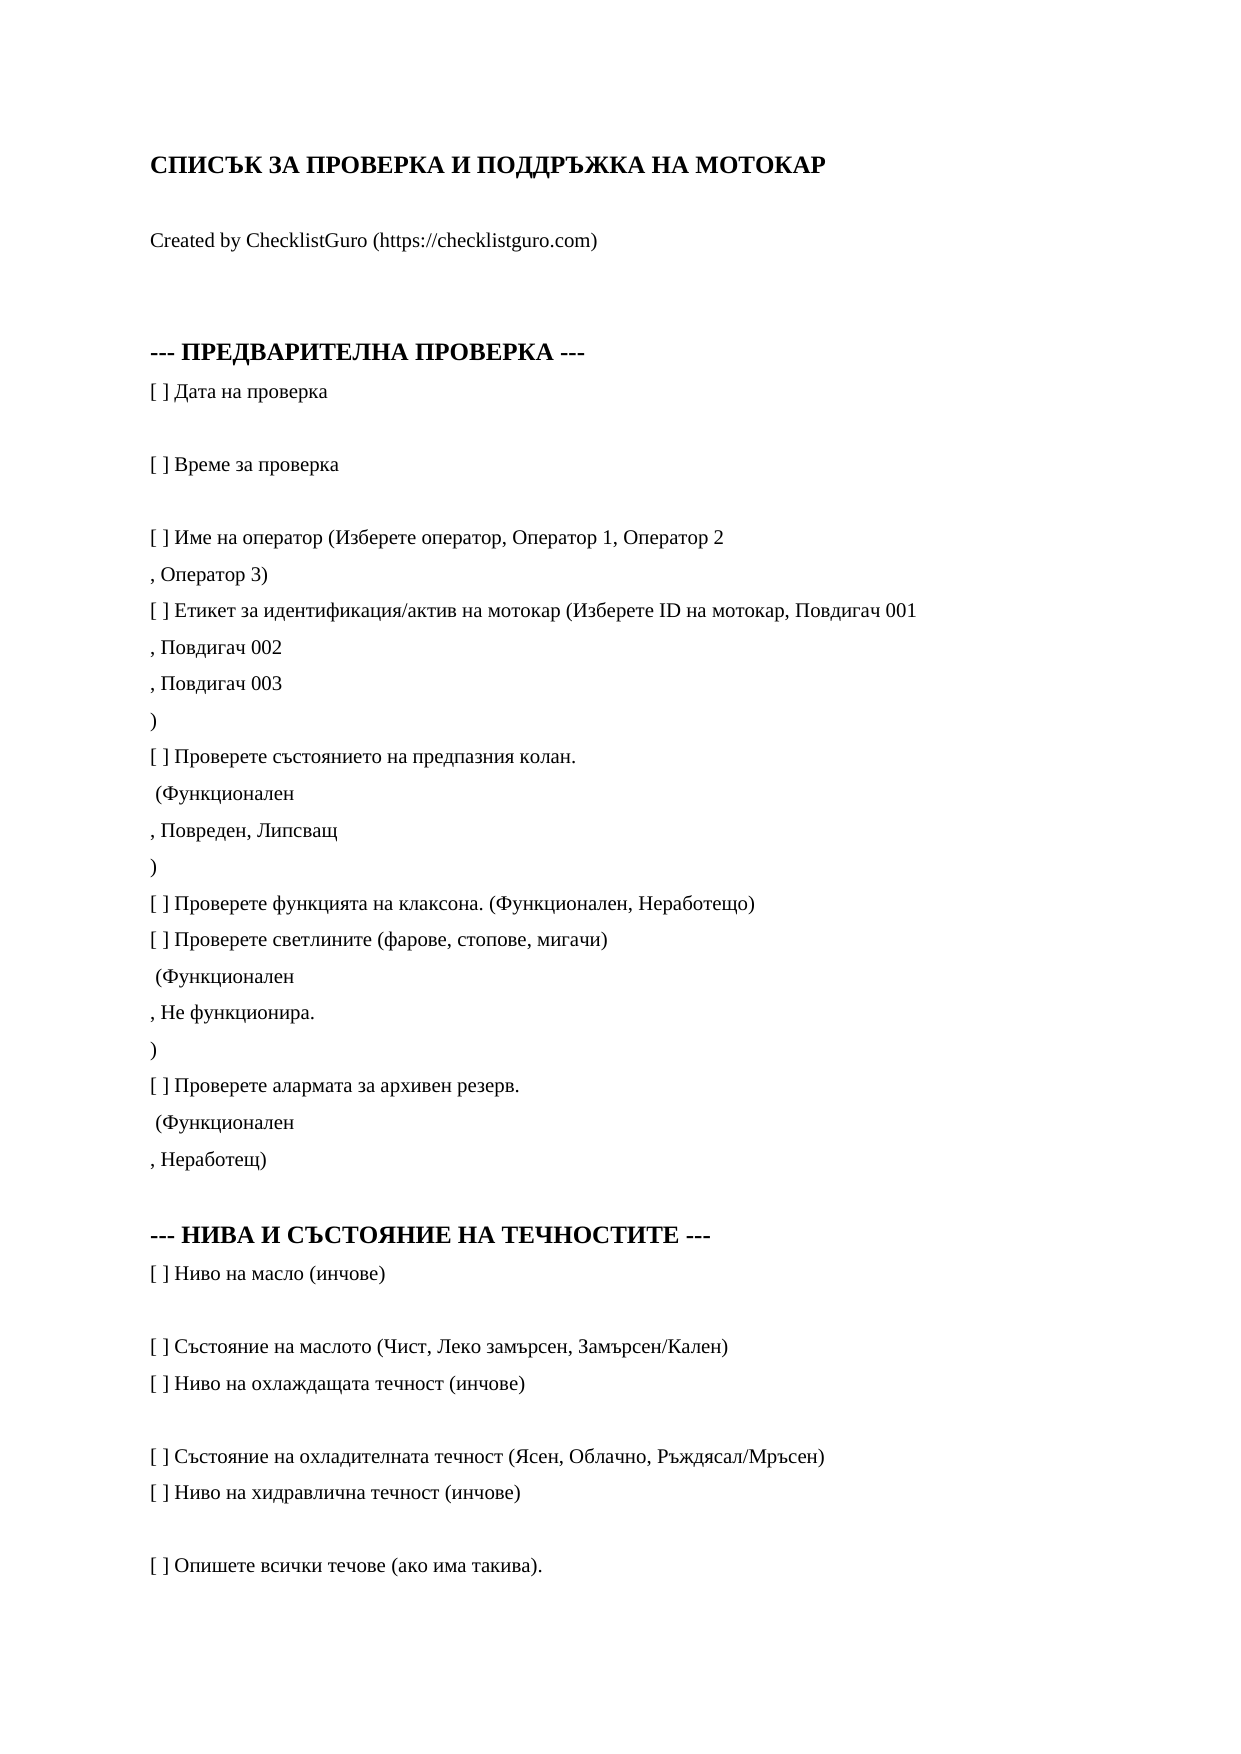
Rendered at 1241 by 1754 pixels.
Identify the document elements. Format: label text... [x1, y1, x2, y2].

text [ ] Проверете състоянието на предпазния колан. [150, 744, 1090, 768]
text СПИСЪК ЗА ПРОВЕРКА И ПОДДРЪЖКА НА МОТОКАР [150, 150, 1090, 179]
text ) [150, 854, 1090, 878]
text ) [150, 1037, 1090, 1061]
text [ ] Ниво на охлаждащата течност (инчове) [150, 1371, 1090, 1395]
text [ ] Име на оператор (Изберете оператор, Оператор 1, Оператор 2 [150, 525, 1090, 549]
text , Неработещ) [150, 1147, 1090, 1171]
text [ ] Проверете алармата за архивен резерв. [150, 1073, 1090, 1097]
text [ ] Проверете функцията на клаксона. (Функционален, Неработещо) [150, 891, 1090, 915]
text [ ] Време за проверка [150, 452, 1090, 476]
text --- ПРЕДВАРИТЕЛНА ПРОВЕРКА --- [150, 337, 1090, 366]
text [ ] Опишете всички течове (ако има такива). [150, 1553, 1090, 1577]
text , Не функционира. [150, 1000, 1090, 1024]
text ) [150, 708, 1090, 732]
text [ ] Ниво на масло (инчове) [150, 1261, 1090, 1285]
text , Повдигач 002 [150, 635, 1090, 659]
text (Функционален [150, 781, 1090, 805]
text [ ] Етикет за идентификация/актив на мотокар (Изберете ID на мотокар, Повдигач 001 [150, 598, 1090, 622]
text (Функционален [150, 964, 1090, 988]
text --- НИВА И СЪСТОЯНИЕ НА ТЕЧНОСТИТЕ --- [150, 1220, 1090, 1248]
text (Функционален [150, 1110, 1090, 1134]
text [ ] Дата на проверка [150, 379, 1090, 403]
text [ ] Проверете светлините (фарове, стопове, мигачи) [150, 927, 1090, 951]
text , Повдигач 003 [150, 671, 1090, 695]
text [ ] Ниво на хидравлична течност (инчове) [150, 1480, 1090, 1504]
text [ ] Състояние на маслото (Чист, Леко замърсен, Замърсен/Кален) [150, 1334, 1090, 1358]
text , Повреден, Липсващ [150, 817, 1090, 842]
text Created by ChecklistGuro (https://checklistguro.com) [150, 228, 1090, 252]
text , Оператор 3) [150, 562, 1090, 586]
text [ ] Състояние на охладителната течност (Ясен, Облачно, Ръждясал/Мръсен) [150, 1444, 1090, 1468]
